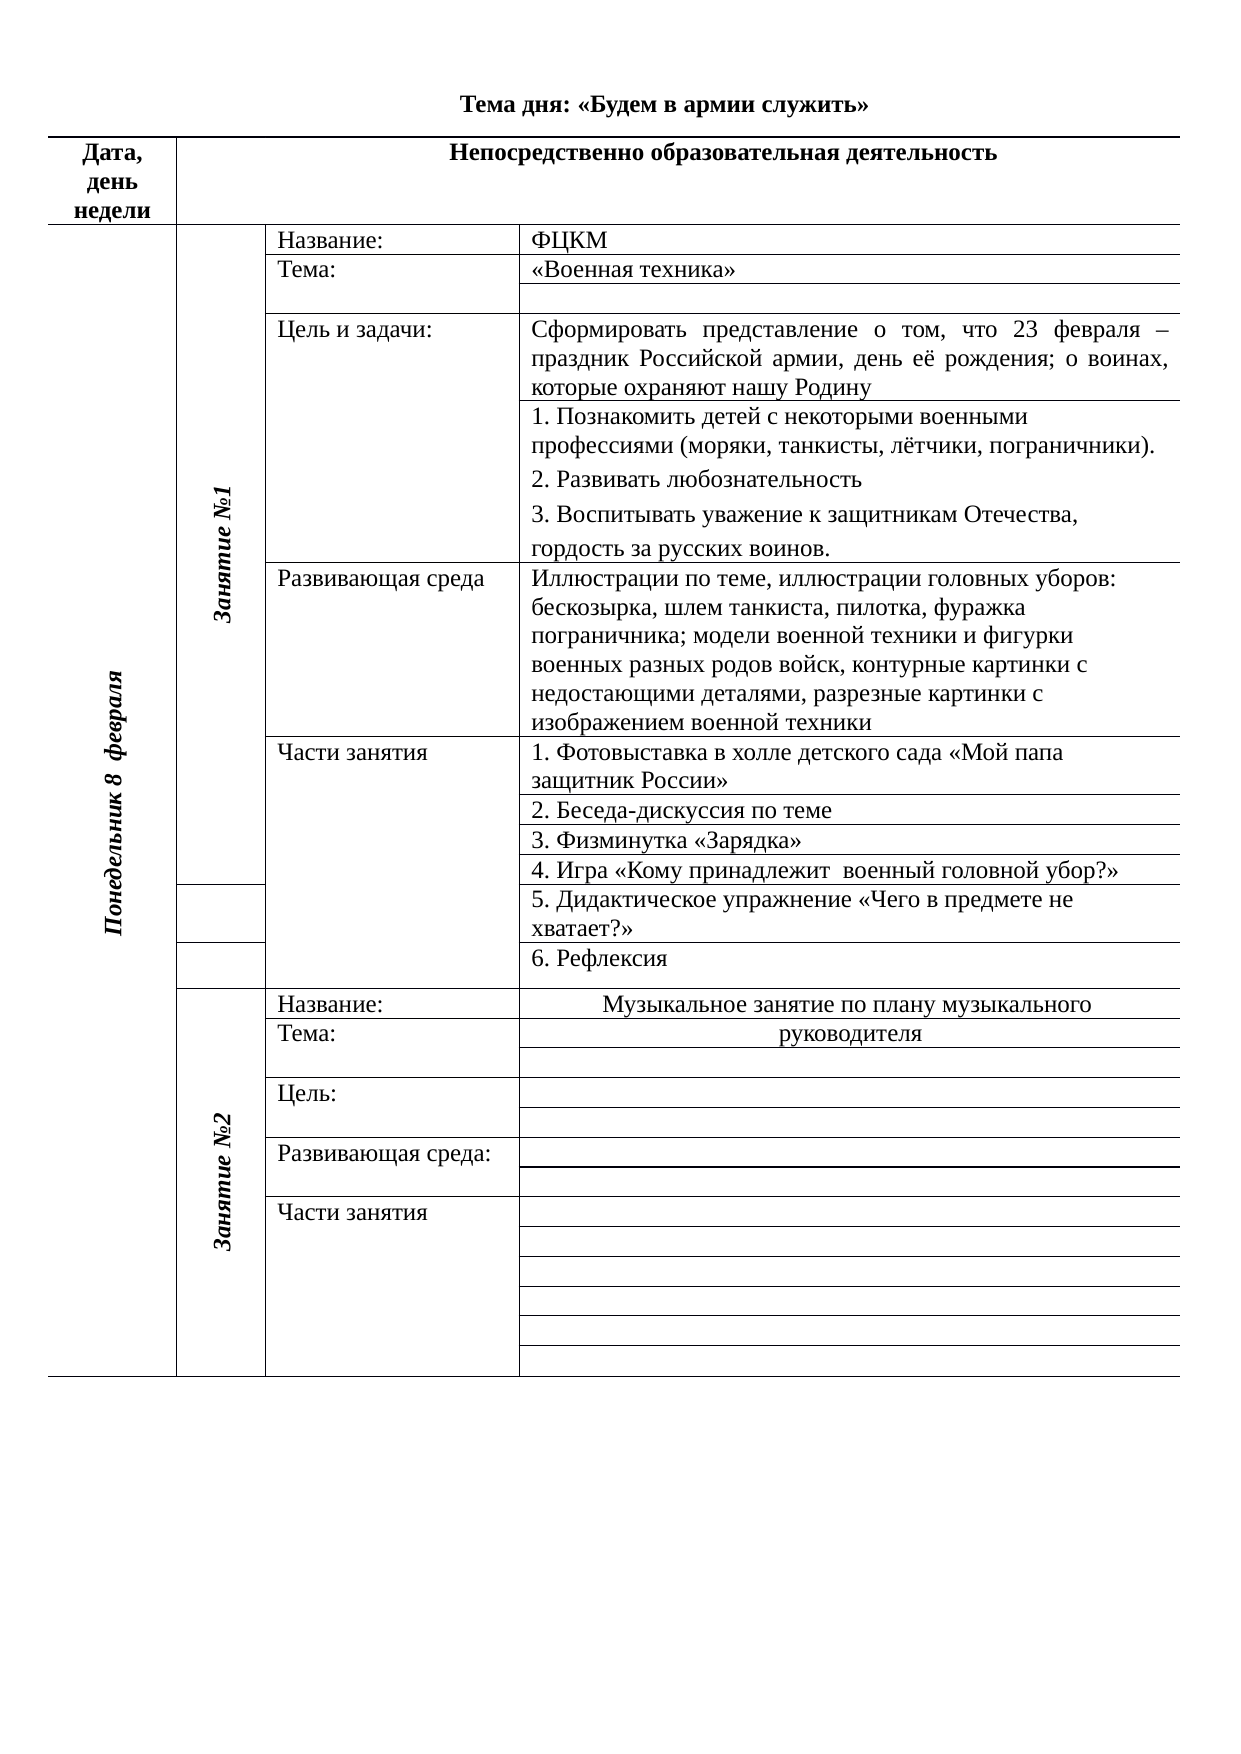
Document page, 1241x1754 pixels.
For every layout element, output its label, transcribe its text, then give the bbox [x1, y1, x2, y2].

table_cell [177, 885, 265, 942]
table_cell Иллюстрации по теме, иллюстрации головных уборов: бескозырка, шлем танкиста, пилотка, фуражка пограничника; модели военной техники и фигурки военных разных родов войск, контурные картинки с недостающими деталями, разрезные картинки с изображением военной техники [520, 563, 1180, 736]
table_cell [520, 1078, 1180, 1107]
table_cell [177, 943, 265, 988]
table_cell «Военная техника» [520, 255, 1180, 283]
table_cell 3. Физминутка «Зарядка» [520, 825, 1180, 854]
table_cell [520, 1346, 1180, 1376]
table_cell Название: [266, 225, 519, 253]
table_cell [266, 593, 519, 736]
table_cell [266, 1108, 519, 1137]
table_cell 2. Беседа-дискуссия по теме [520, 795, 1180, 824]
table_cell [266, 1316, 519, 1345]
table_cell [266, 1048, 519, 1077]
table_cell [520, 1197, 1180, 1226]
table_cell Тема: [266, 1019, 519, 1047]
table_cell [520, 1257, 1180, 1286]
table_header Дата, день недели [48, 138, 176, 224]
table_cell 1. Фотовыставка в холле детского сада «Мой папа защитник России» [520, 737, 1180, 794]
table_cell Тема: [266, 255, 519, 283]
table_cell [520, 1227, 1180, 1256]
table_cell [266, 855, 519, 883]
table_cell [520, 1048, 1180, 1077]
table_cell [266, 1168, 519, 1196]
table_cell Цель: [266, 1078, 519, 1107]
table_cell [520, 1287, 1180, 1315]
table_cell Части занятия [266, 1197, 519, 1226]
table_header [177, 138, 265, 224]
table_cell Понедельник 8 февраля [48, 225, 176, 1376]
table_cell [266, 401, 519, 562]
table_cell [266, 284, 519, 313]
table_cell [266, 1346, 519, 1376]
table_cell 6. Рефлексия [520, 943, 1180, 988]
table_cell 4. Игра «Кому принадлежит военный головной убор?» [520, 855, 1180, 883]
table_cell Цель и задачи: [266, 314, 519, 400]
table_cell [520, 1138, 1180, 1166]
table_cell руководителя [520, 1019, 1180, 1047]
table_cell [266, 1227, 519, 1256]
table_cell 5. Дидактическое упражнение «Чего в предмете не хватает?» [520, 885, 1180, 942]
table_cell Развивающая среда [266, 563, 519, 592]
table_cell [266, 1257, 519, 1286]
table_cell Занятие №1 [177, 225, 265, 883]
table_cell Название: [266, 989, 519, 1017]
table_cell [266, 795, 519, 824]
table_cell [520, 1108, 1180, 1137]
table_cell [520, 284, 1180, 313]
table_cell [520, 1316, 1180, 1345]
table_cell Развивающая среда: [266, 1138, 519, 1166]
table_cell [266, 943, 519, 988]
table_cell [266, 825, 519, 854]
table_header Непосредственно образовательная деятельность [266, 138, 1180, 224]
table_cell Части занятия [266, 737, 519, 794]
table_cell Занятие №2 [177, 989, 265, 1376]
table_cell ФЦКМ [520, 225, 1180, 253]
table_cell Музыкальное занятие по плану музыкального [520, 989, 1180, 1017]
table_cell [266, 1287, 519, 1315]
text Тема дня: «Будем в армии служить» [177, 89, 1152, 117]
table_cell [266, 885, 519, 942]
table_cell 1. Познакомить детей с некоторыми военными профессиями (моряки, танкисты, лётчики, пограничники). 2. Развивать любознательность 3. Воспитывать уважение к защитникам Отечества, гордость за русских воинов. [520, 401, 1180, 562]
table_cell [520, 1168, 1180, 1196]
table_cell Сформировать представление о том, что 23 февраля – праздник Российской армии, день её рождения; о воинах, которые охраняют нашу Родину [520, 314, 1180, 400]
